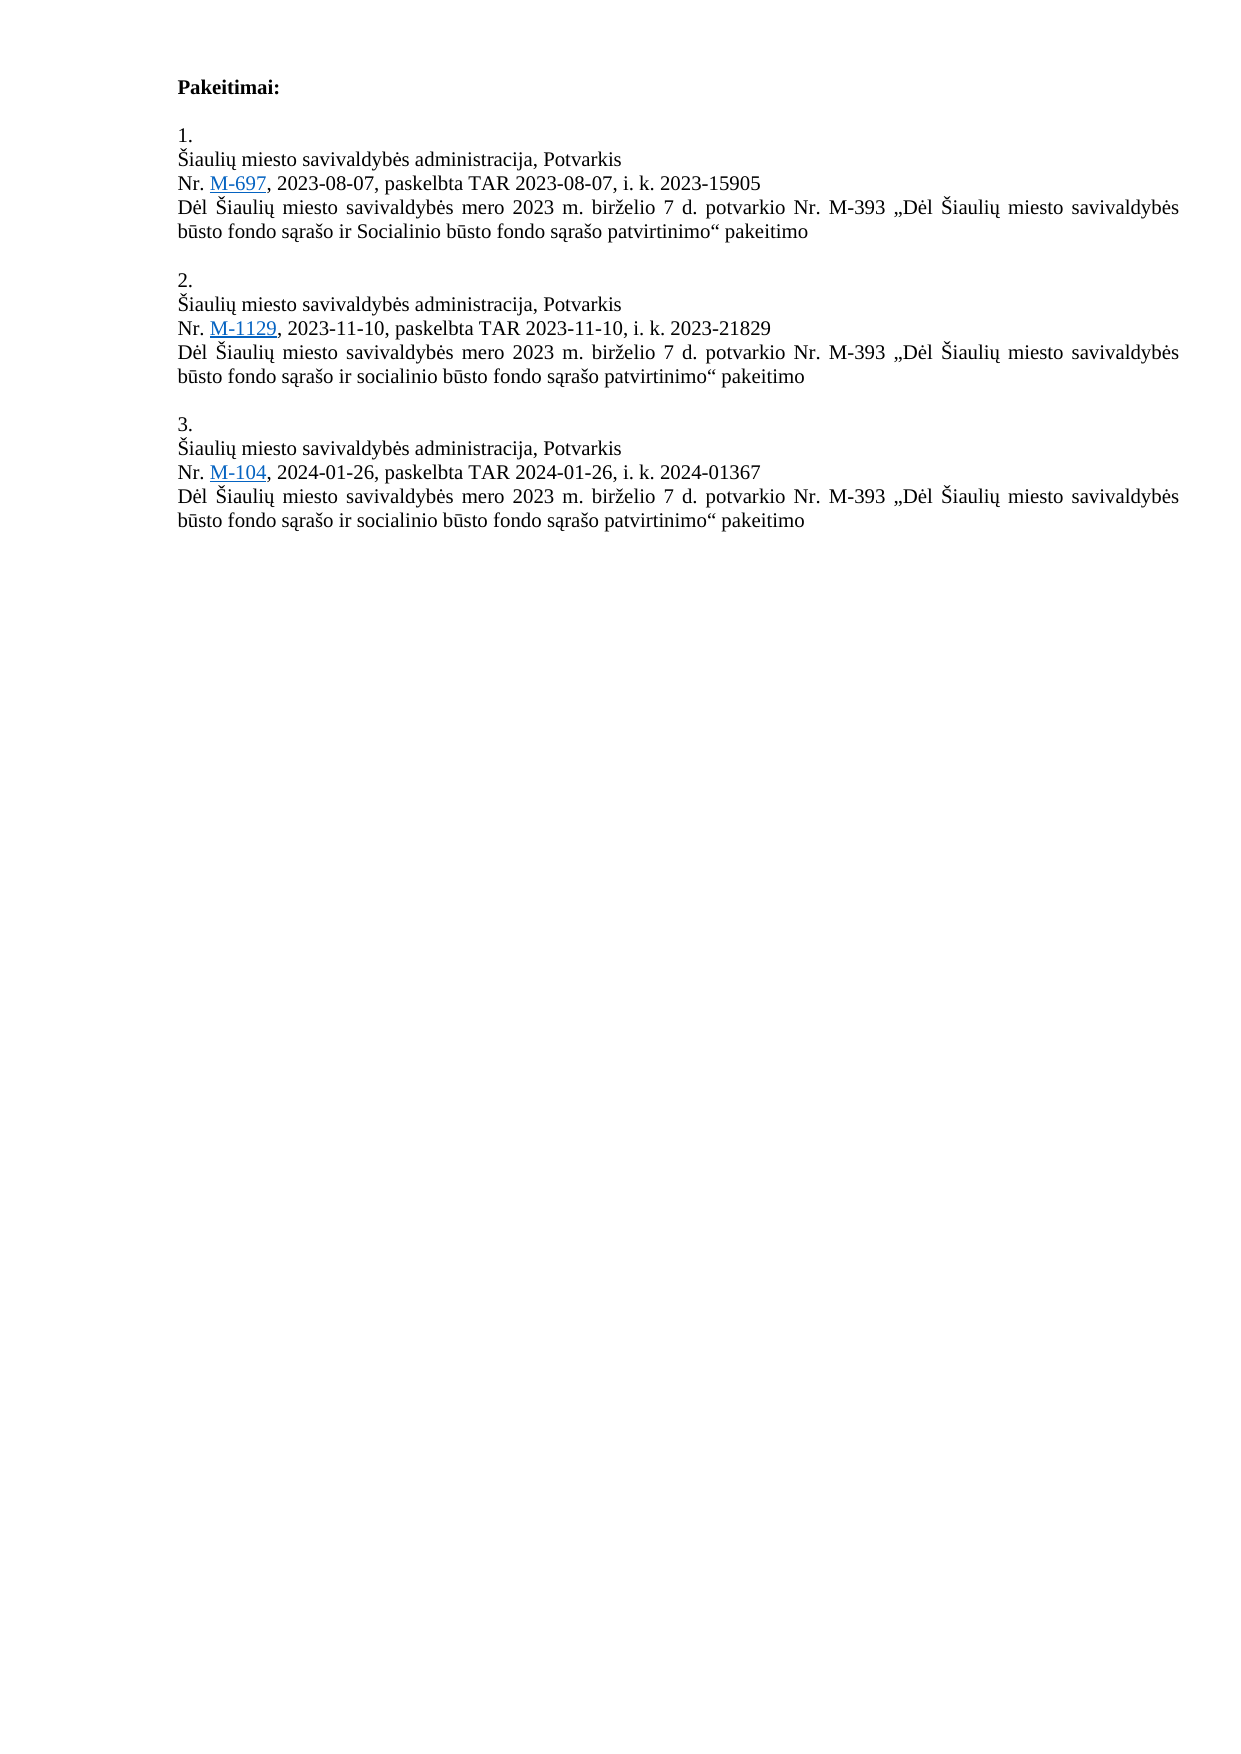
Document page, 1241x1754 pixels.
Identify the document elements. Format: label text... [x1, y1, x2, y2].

text 1. [177, 123, 1181, 147]
text Šiaulių miesto savivaldybės administracija, Potvarkis [177, 292, 1181, 316]
text Nr. M-697, 2023-08-07, paskelbta TAR 2023-08-07, i. k. 2023-15905 [177, 171, 1181, 195]
text Dėl Šiaulių miesto savivaldybės mero 2023 m. birželio 7 d. potvarkio Nr. M-393 „Dėl Šiaulių miesto savivaldybės būsto fondo sąrašo ir socialinio būsto fondo sąrašo patvirtinimo“ pakeitimo [177, 340, 1181, 388]
text Dėl Šiaulių miesto savivaldybės mero 2023 m. birželio 7 d. potvarkio Nr. M-393 „Dėl Šiaulių miesto savivaldybės būsto fondo sąrašo ir socialinio būsto fondo sąrašo patvirtinimo“ pakeitimo [177, 484, 1181, 532]
text Šiaulių miesto savivaldybės administracija, Potvarkis [177, 436, 1181, 460]
text 2. [177, 267, 1181, 292]
text Nr. M-1129, 2023-11-10, paskelbta TAR 2023-11-10, i. k. 2023-21829 [177, 316, 1181, 340]
text Pakeitimai: [177, 75, 1181, 99]
text 3. [177, 412, 1181, 436]
text Nr. M-104, 2024-01-26, paskelbta TAR 2024-01-26, i. k. 2024-01367 [177, 460, 1181, 484]
text Šiaulių miesto savivaldybės administracija, Potvarkis [177, 147, 1181, 171]
text Dėl Šiaulių miesto savivaldybės mero 2023 m. birželio 7 d. potvarkio Nr. M-393 „Dėl Šiaulių miesto savivaldybės būsto fondo sąrašo ir Socialinio būsto fondo sąrašo patvirtinimo“ pakeitimo [177, 195, 1181, 243]
